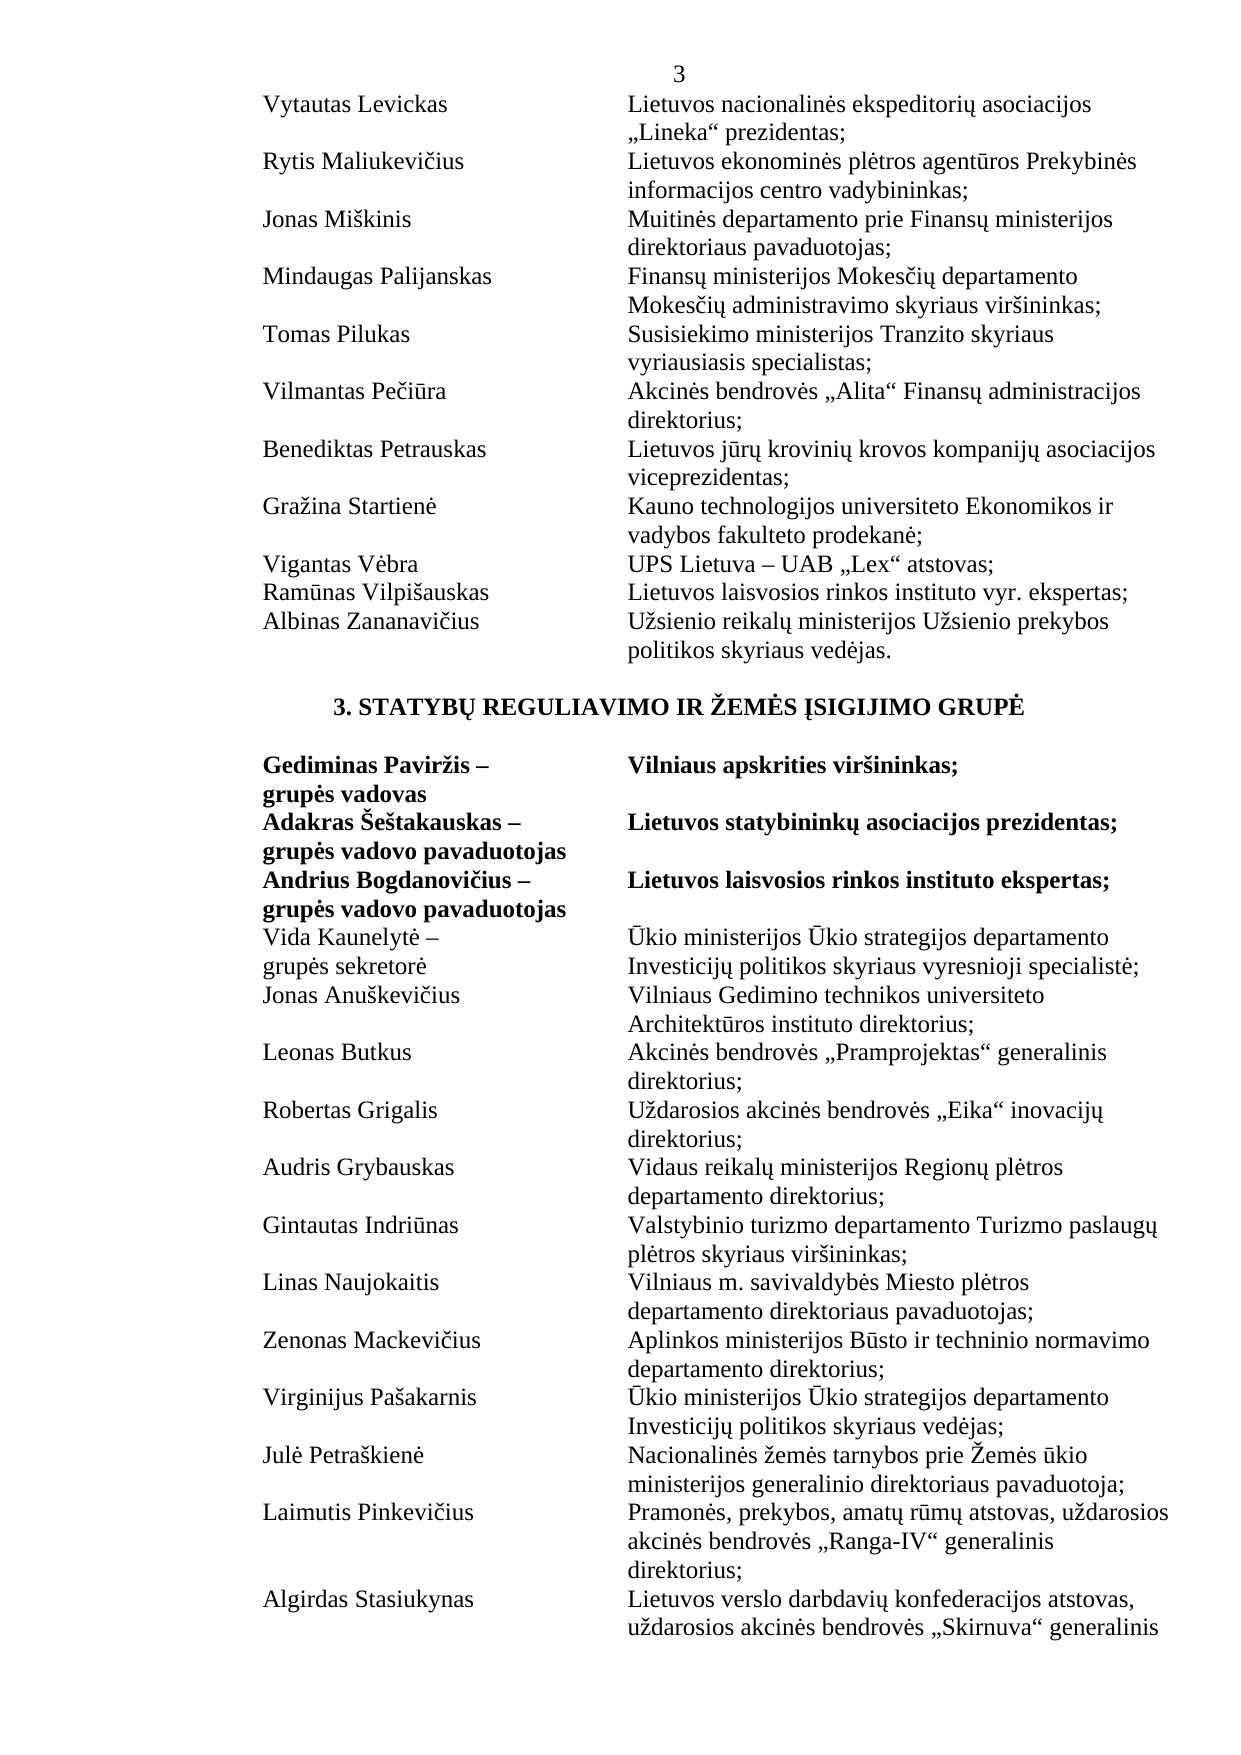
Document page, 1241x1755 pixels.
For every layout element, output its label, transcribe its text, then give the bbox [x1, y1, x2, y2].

table_cell Zenonas Mackevičius [177, 1325, 616, 1382]
table_cell UPS Lietuva – UAB „Lex“ atstovas; [616, 549, 1181, 577]
table_cell Lietuvos laisvosios rinkos instituto vyr. ekspertas; [616, 578, 1181, 606]
table_cell Susisiekimo ministerijos Tranzito skyriaus vyriausiasis specialistas; [616, 319, 1181, 376]
table_cell Algirdas Stasiukynas [177, 1584, 616, 1641]
table_cell Uždarosios akcinės bendrovės „Eika“ inovacijų direktorius; [616, 1095, 1181, 1152]
table_cell Akcinės bendrovės „Pramprojektas“ generalinis direktorius; [616, 1038, 1181, 1095]
table_cell Benediktas Petrauskas [177, 434, 616, 491]
table_cell Ūkio ministerijos Ūkio strategijos departamento Investicijų politikos skyriaus vyresnioji specialistė; [616, 923, 1181, 980]
table_cell Ūkio ministerijos Ūkio strategijos departamento Investicijų politikos skyriaus vedėjas; [616, 1383, 1181, 1440]
table_cell Lietuvos jūrų krovinių krovos kompanijų asociacijos viceprezidentas; [616, 434, 1181, 491]
table_cell Valstybinio turizmo departamento Turizmo paslaugų plėtros skyriaus viršininkas; [616, 1210, 1181, 1267]
table_cell Gražina Startienė [177, 491, 616, 549]
table_cell Vilmantas Pečiūra [177, 376, 616, 434]
table_cell Kauno technologijos universiteto Ekonomikos ir vadybos fakulteto prodekanė; [616, 491, 1181, 549]
table_cell Lietuvos laisvosios rinkos instituto ekspertas; [616, 865, 1181, 922]
table_header Vilniaus apskrities viršininkas; [616, 750, 1181, 807]
table_cell Akcinės bendrovės „Alita“ Finansų administracijos direktorius; [616, 376, 1181, 434]
table_cell Vigantas Vėbra [177, 549, 616, 577]
table_cell Rytis Maliukevičius [177, 146, 616, 204]
table_cell Užsienio reikalų ministerijos Užsienio prekybos politikos skyriaus vedėjas. [616, 606, 1181, 664]
table_cell Pramonės, prekybos, amatų rūmų atstovas, uždarosios akcinės bendrovės „Ranga-IV“ generalinis direktorius; [616, 1498, 1181, 1584]
table_cell Lietuvos verslo darbdavių konfederacijos atstovas, uždarosios akcinės bendrovės „Skirnuva“ generalinis [616, 1584, 1181, 1641]
table_cell Nacionalinės žemės tarnybos prie Žemės ūkio ministerijos generalinio direktoriaus pavaduotoja; [616, 1440, 1181, 1497]
table_cell Jonas Miškinis [177, 204, 616, 261]
table_cell Adakras Šeštakauskas – grupės vadovo pavaduotojas [177, 808, 616, 865]
table_cell Ramūnas Vilpišauskas [177, 578, 616, 606]
table_cell Lietuvos nacionalinės ekspeditorių asociacijos „Lineka“ prezidentas; [616, 89, 1181, 146]
table_header Gediminas Paviržis – grupės vadovas [177, 750, 616, 807]
table_cell Tomas Pilukas [177, 319, 616, 376]
table_cell Virginijus Pašakarnis [177, 1383, 616, 1440]
table_cell Vidaus reikalų ministerijos Regionų plėtros departamento direktorius; [616, 1153, 1181, 1210]
table_cell Leonas Butkus [177, 1038, 616, 1095]
table_cell Vilniaus Gedimino technikos universiteto Architektūros instituto direktorius; [616, 980, 1181, 1037]
table_cell Laimutis Pinkevičius [177, 1498, 616, 1584]
table_cell Finansų ministerijos Mokesčių departamento Mokesčių administravimo skyriaus viršininkas; [616, 261, 1181, 319]
table_cell Jonas Anuškevičius [177, 980, 616, 1037]
table_cell Gintautas Indriūnas [177, 1210, 616, 1267]
table_cell Audris Grybauskas [177, 1153, 616, 1210]
text 3. Statybų reguliavimo ir žemės įsigijimo grupė [177, 692, 1181, 721]
table_cell Lietuvos ekonominės plėtros agentūros Prekybinės informacijos centro vadybininkas; [616, 146, 1181, 204]
table_cell Albinas Zananavičius [177, 606, 616, 664]
table_cell Aplinkos ministerijos Būsto ir techninio normavimo departamento direktorius; [616, 1325, 1181, 1382]
table_cell Lietuvos statybininkų asociacijos prezidentas; [616, 808, 1181, 865]
table_cell Vida Kaunelytė – grupės sekretorė [177, 923, 616, 980]
table_cell Mindaugas Palijanskas [177, 261, 616, 319]
table_cell Andrius Bogdanovičius – grupės vadovo pavaduotojas [177, 865, 616, 922]
table_cell Robertas Grigalis [177, 1095, 616, 1152]
table_cell Muitinės departamento prie Finansų ministerijos direktoriaus pavaduotojas; [616, 204, 1181, 261]
table_cell Vilniaus m. savivaldybės Miesto plėtros departamento direktoriaus pavaduotojas; [616, 1268, 1181, 1325]
table_cell Vytautas Levickas [177, 89, 616, 146]
table_cell Linas Naujokaitis [177, 1268, 616, 1325]
table_cell Julė Petraškienė [177, 1440, 616, 1497]
